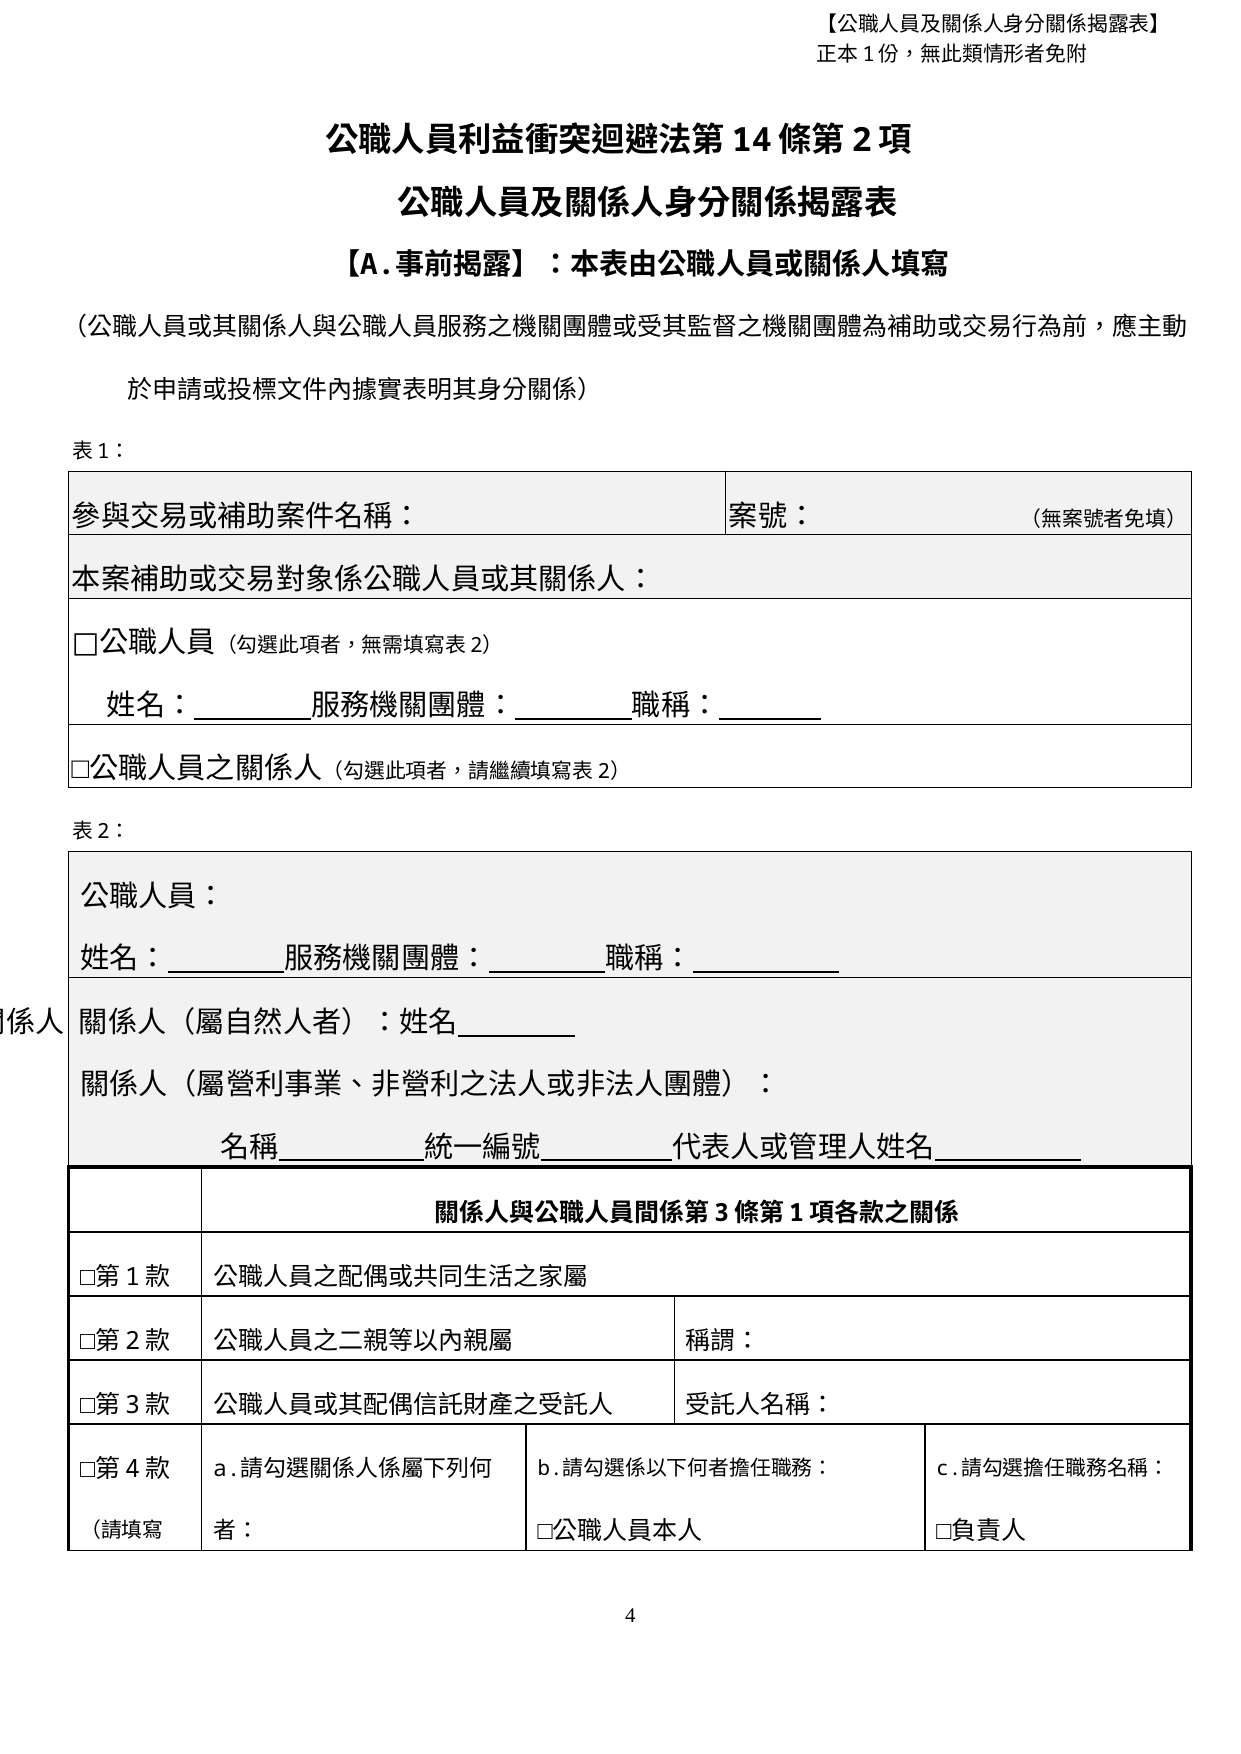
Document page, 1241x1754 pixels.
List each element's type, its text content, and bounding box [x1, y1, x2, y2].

text 公職人員利益衝突迴避法第14條第2項 [137, 0, 1240, 158]
table_cell □第3款 [70, 1361, 201, 1423]
table_cell □公職人員之關係人（勾選此項者，請繼續填寫表2） [69, 725, 1191, 787]
text 【公職人員及關係人身分關係揭露表】正本1份，無此類情形者免附 [816, 7, 1180, 68]
table_header 公職人員： 姓名： 服務機關團體： 職稱： [69, 852, 1191, 977]
table_header 參與交易或補助案件名稱： [69, 472, 725, 534]
table_cell □第4款 （請填寫 [70, 1425, 201, 1550]
table_cell 關係人 關係人（屬自然人者）：姓名 關係人（屬營利事業、非營利之法人或非法人團體）： 名稱 統一編號 代表人或管理人姓名 [69, 978, 1191, 1165]
table_cell a.請勾選關係人係屬下列何者： [202, 1425, 525, 1550]
text （公職人員或其關係人與公職人員服務之機關團體或受其監督之機關團體為補助或交易行為前，應主動於申請或投標文件內據實表明其身分關係） [62, 283, 1196, 408]
table_cell 本案補助或交易對象係公職人員或其關係人： [69, 535, 1191, 598]
table_cell □第2款 [70, 1297, 201, 1359]
text 表2： [34, 788, 1122, 851]
table_cell 受託人名稱： [675, 1361, 1189, 1423]
table_cell 關係人與公職人員間係第3條第1項各款之關係 [202, 1169, 1189, 1231]
text 表1： [34, 408, 1201, 471]
table_header 案號： （無案號者免填） [726, 472, 1191, 534]
table_cell 公職人員之配偶或共同生活之家屬 [202, 1233, 1189, 1295]
table_cell □公職人員（勾選此項者，無需填寫表2） 姓名： 服務機關團體： 職稱： [69, 599, 1191, 724]
table_cell 稱謂： [675, 1297, 1189, 1359]
text 公職人員及關係人身分關係揭露表 [34, 158, 1240, 221]
table_cell 公職人員之二親等以內親屬 [202, 1297, 674, 1359]
table_cell b.請勾選係以下何者擔任職務： □公職人員本人 [527, 1425, 924, 1550]
text 【A.事前揭露】：本表由公職人員或關係人填寫 [34, 221, 1240, 283]
table_cell [70, 1169, 201, 1231]
table_cell 公職人員或其配偶信託財產之受託人 [202, 1361, 674, 1423]
table_cell c.請勾選擔任職務名稱： □負責人 [926, 1425, 1189, 1550]
table_cell □第1款 [70, 1233, 201, 1295]
